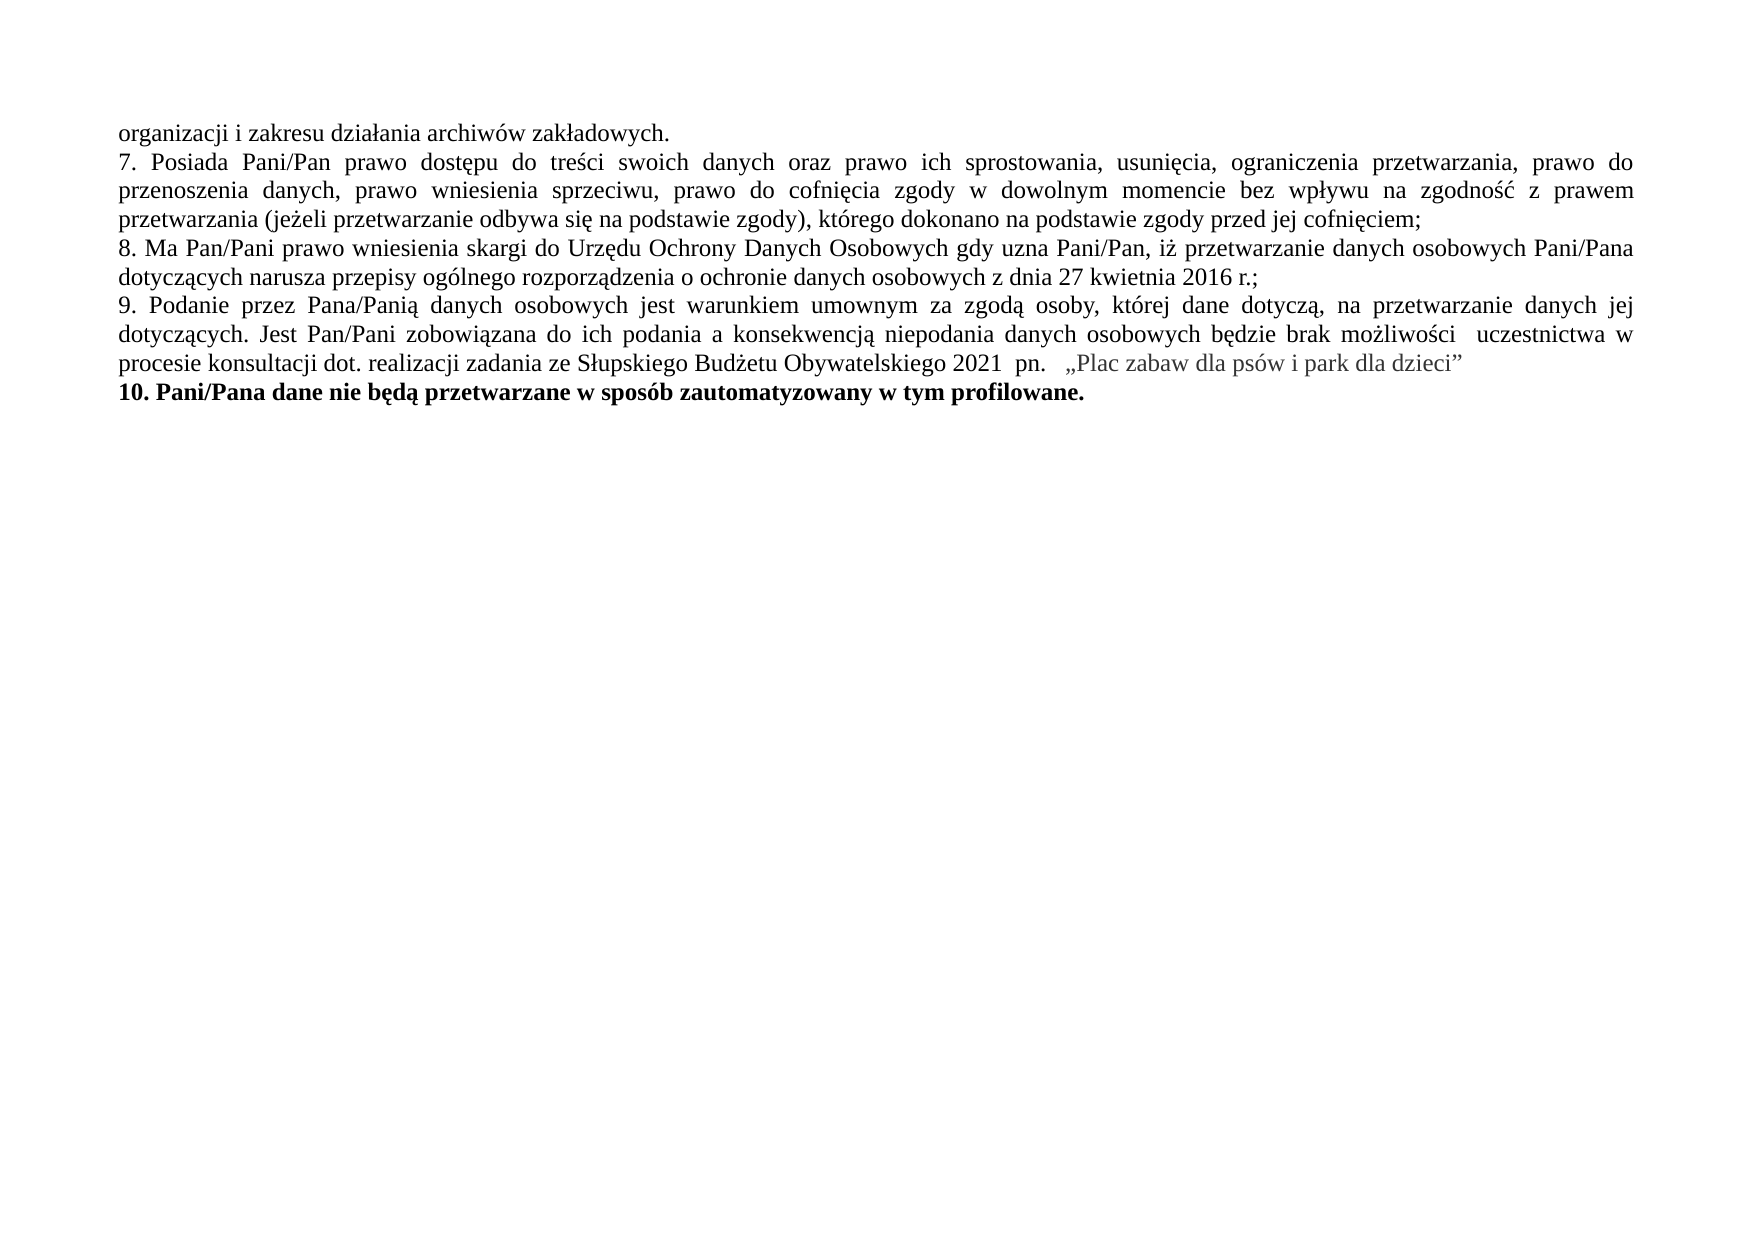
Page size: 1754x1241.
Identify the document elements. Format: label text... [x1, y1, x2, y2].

text 10. Pani/Pana dane nie będą przetwarzane w sposób zautomatyzowany w tym profilowane. [118, 377, 1636, 406]
text organizacji i zakresu działania archiwów zakładowych. [118, 118, 1636, 147]
text 8. Ma Pan/Pani prawo wniesienia skargi do Urzędu Ochrony Danych Osobowych gdy uzna Pani/Pan, iż przetwarzanie danych osobowych Pani/Pana dotyczących narusza przepisy ogólnego rozporządzenia o ochronie danych osobowych z dnia 27 kwietnia 2016 r.; [118, 233, 1636, 291]
text 9. Podanie przez Pana/Panią danych osobowych jest warunkiem umownym za zgodą osoby, której dane dotyczą, na przetwarzanie danych jej dotyczących. Jest Pan/Pani zobowiązana do ich podania a konsekwencją niepodania danych osobowych będzie brak możliwości uczestnictwa w procesie konsultacji dot. realizacji zadania ze Słupskiego Budżetu Obywatelskiego 2021 pn. „Plac zabaw dla psów i park dla dzieci” [118, 291, 1636, 377]
text 7. Posiada Pani/Pan prawo dostępu do treści swoich danych oraz prawo ich sprostowania, usunięcia, ograniczenia przetwarzania, prawo do przenoszenia danych, prawo wniesienia sprzeciwu, prawo do cofnięcia zgody w dowolnym momencie bez wpływu na zgodność z prawem przetwarzania (jeżeli przetwarzanie odbywa się na podstawie zgody), którego dokonano na podstawie zgody przed jej cofnięciem; [118, 147, 1636, 233]
